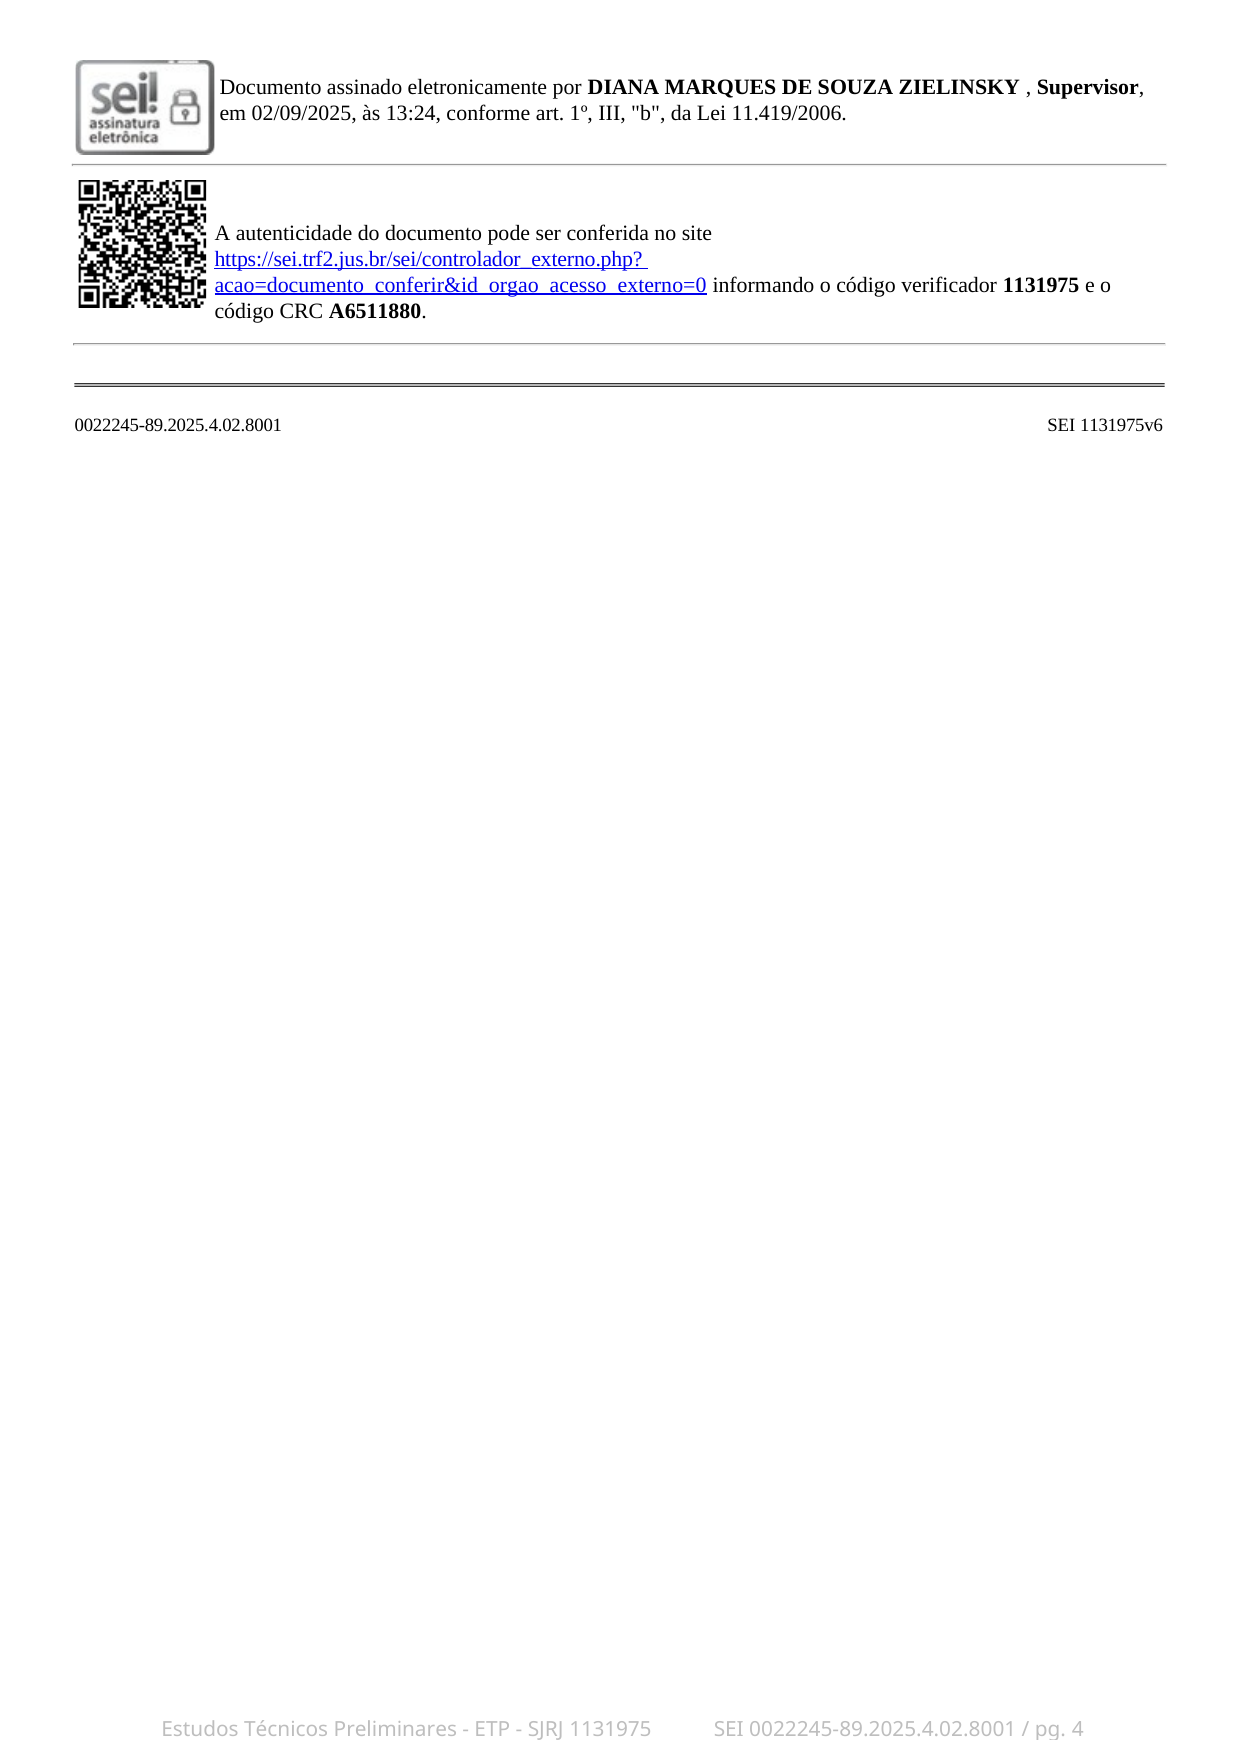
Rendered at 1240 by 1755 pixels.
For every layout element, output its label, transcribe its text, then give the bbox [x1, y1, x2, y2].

text 0022245-89.2025.4.02.8001 SEI 1131975v6 [74, 413, 1181, 435]
text A autenticidade do documento pode ser conferida no site https://sei.trf2.jus.br/sei/controlador_externo.php? acao=documento_conferir&id_orgao_acesso_externo=0 informando o código verificador 1131975 e o código CRC A6511880. [214, 220, 1134, 323]
text Documento assinado eletronicamente por DIANA MARQUES DE SOUZA ZIELINSKY , Supervisor, em 02/09/2025, às 13:24, conforme art. 1º, III, "b", da Lei 11.419/2006. [219, 74, 1149, 125]
